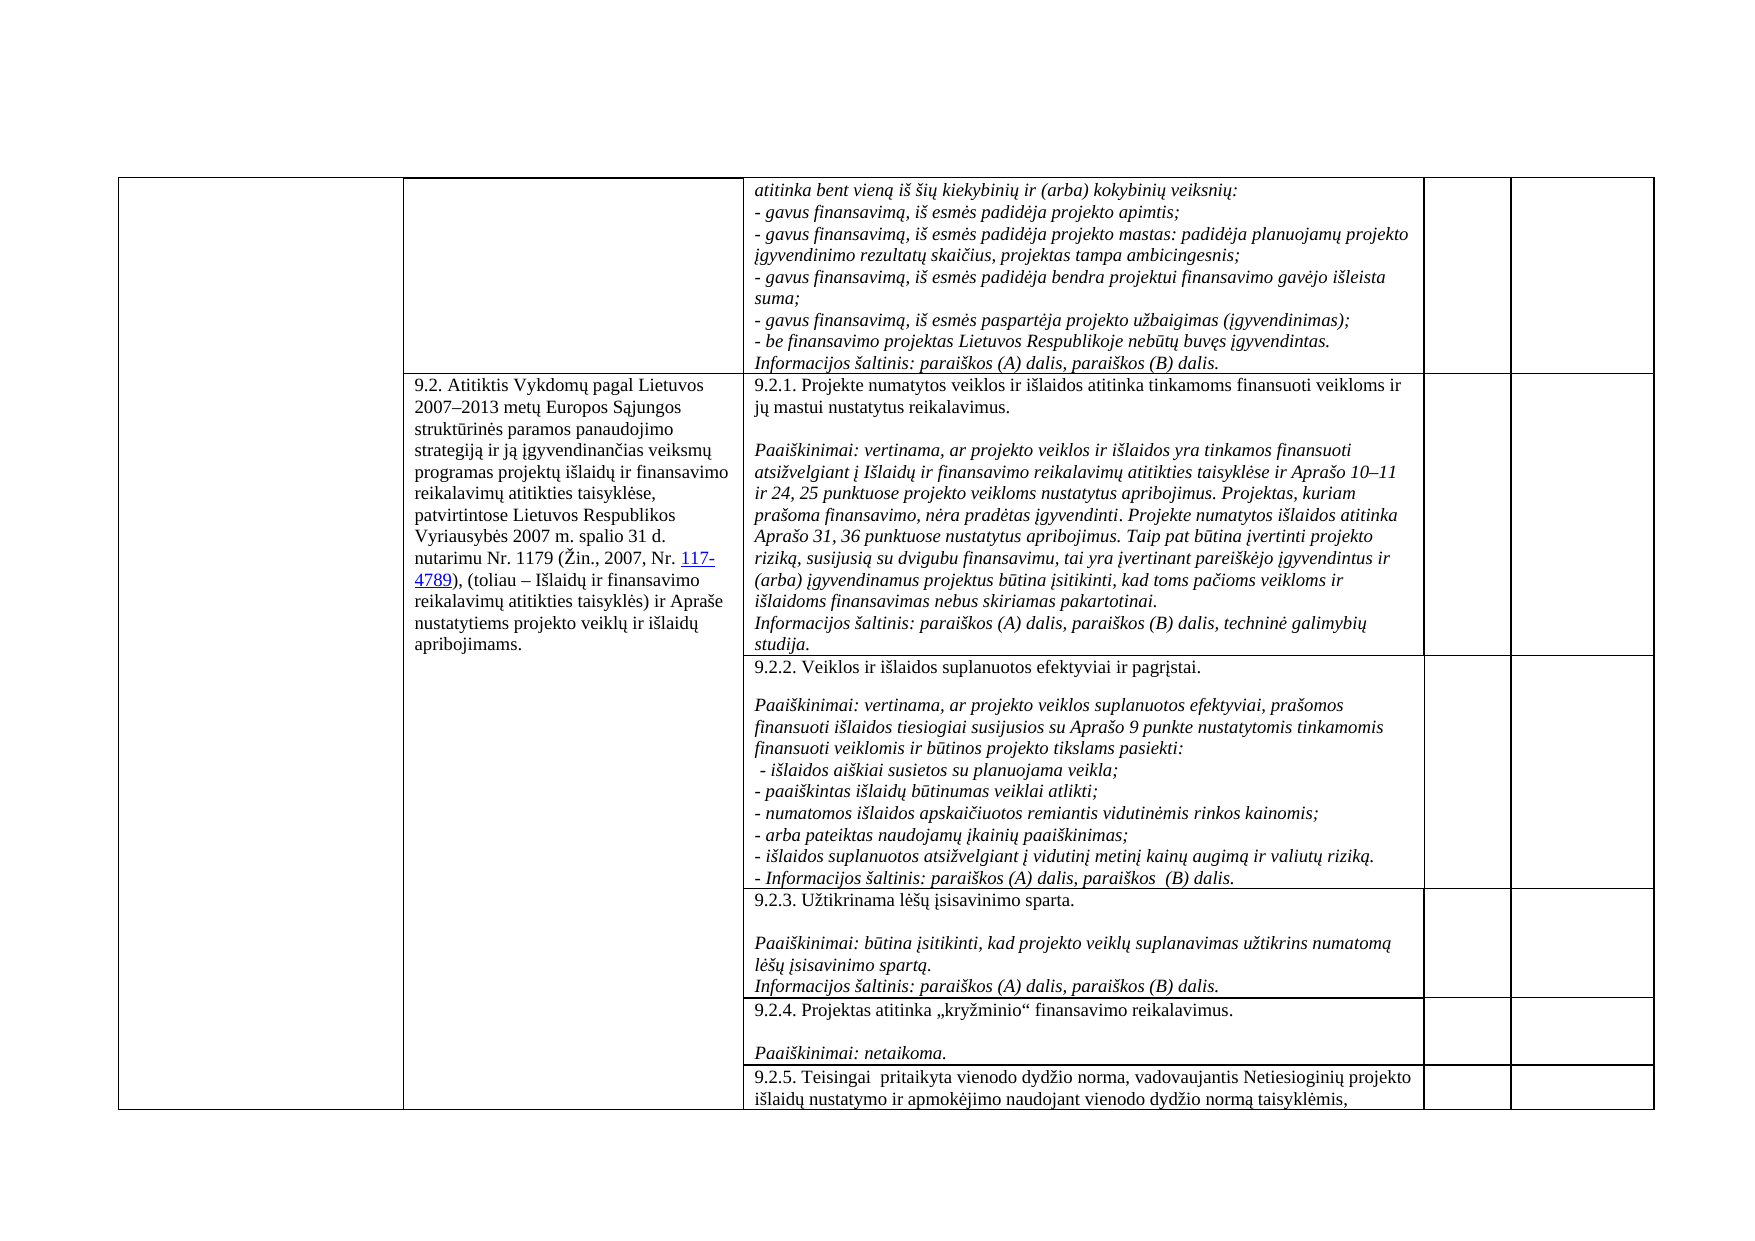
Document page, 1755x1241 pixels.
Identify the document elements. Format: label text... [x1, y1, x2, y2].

table_cell [1425, 656, 1510, 888]
table_cell [1512, 889, 1653, 997]
table_cell [119, 178, 403, 1109]
table_cell 9.2.5. Teisingai pritaikyta vienodo dydžio norma, vadovaujantis Netiesioginių projekto išlaidų nustatymo ir apmokėjimo naudojant vienodo dydžio normą taisyklėmis, [744, 1066, 1423, 1109]
table_cell [1425, 998, 1510, 1064]
table_cell [1425, 1066, 1510, 1109]
table_cell 9.2.1. Projekte numatytos veiklos ir išlaidos atitinka tinkamoms finansuoti veikloms ir jų mastui nustatytus reikalavimus. Paaiškinimai: vertinama, ar projekto veiklos ir išlaidos yra tinkamos finansuoti atsižvelgiant į Išlaidų ir finansavimo reikalavimų atitikties taisyklėse ir Aprašo 10–11 ir 24, 25 punktuose projekto veikloms nustatytus apribojimus. Projektas, kuriam prašoma finansavimo, nėra pradėtas įgyvendinti. Projekte numatytos išlaidos atitinka Aprašo 31, 36 punktuose nustatytus apribojimus. Taip pat būtina įvertinti projekto riziką, susijusią su dvigubu finansavimu, tai yra įvertinant pareiškėjo įgyvendintus ir (arba) įgyvendinamus projektus būtina įsitikinti, kad toms pačioms veikloms ir išlaidoms finansavimas nebus skiriamas pakartotinai. Informacijos šaltinis: paraiškos (A) dalis, paraiškos (B) dalis, techninė galimybių studija. [744, 374, 1423, 655]
table_cell [1512, 178, 1653, 373]
table_cell 9.2.3. Užtikrinama lėšų įsisavinimo sparta. Paaiškinimai: būtina įsitikinti, kad projekto veiklų suplanavimas užtikrins numatomą lėšų įsisavinimo spartą. Informacijos šaltinis: paraiškos (A) dalis, paraiškos (B) dalis. [744, 889, 1423, 997]
table_cell 9.2. Atitiktis Vykdomų pagal Lietuvos 2007–2013 metų Europos Sąjungos struktūrinės paramos panaudojimo strategiją ir ją įgyvendinančias veiksmų programas projektų išlaidų ir finansavimo reikalavimų atitikties taisyklėse, patvirtintose Lietuvos Respublikos Vyriausybės 2007 m. spalio 31 d. nutarimu Nr. 1179 (Žin., 2007, Nr. 117-4789), (toliau – Išlaidų ir finansavimo reikalavimų atitikties taisyklės) ir Apraše nustatytiems projekto veiklų ir išlaidų apribojimams. [404, 374, 743, 1109]
table_cell atitinka bent vieną iš šių kiekybinių ir (arba) kokybinių veiksnių: - gavus finansavimą, iš esmės padidėja projekto apimtis; - gavus finansavimą, iš esmės padidėja projekto mastas: padidėja planuojamų projekto įgyvendinimo rezultatų skaičius, projektas tampa ambicingesnis; - gavus finansavimą, iš esmės padidėja bendra projektui finansavimo gavėjo išleista suma; - gavus finansavimą, iš esmės paspartėja projekto užbaigimas (įgyvendinimas); - be finansavimo projektas Lietuvos Respublikoje nebūtų buvęs įgyvendintas. Informacijos šaltinis: paraiškos (A) dalis, paraiškos (B) dalis. [744, 178, 1423, 373]
table_cell [1425, 178, 1510, 373]
table_cell [1425, 889, 1510, 997]
table_cell [404, 179, 743, 373]
table_cell [1512, 998, 1653, 1064]
table_cell 9.2.2. Veiklos ir išlaidos suplanuotos efektyviai ir pagrįstai. Paaiškinimai: vertinama, ar projekto veiklos suplanuotos efektyviai, prašomos finansuoti išlaidos tiesiogiai susijusios su Aprašo 9 punkte nustatytomis tinkamomis finansuoti veiklomis ir būtinos projekto tikslams pasiekti: - išlaidos aiškiai susietos su planuojama veikla; - paaiškintas išlaidų būtinumas veiklai atlikti; - numatomos išlaidos apskaičiuotos remiantis vidutinėmis rinkos kainomis; - arba pateiktas naudojamų įkainių paaiškinimas; - išlaidos suplanuotos atsižvelgiant į vidutinį metinį kainų augimą ir valiutų riziką. - Informacijos šaltinis: paraiškos (A) dalis, paraiškos (B) dalis. [744, 656, 1424, 888]
table_cell [1425, 374, 1510, 655]
table_cell [1512, 1066, 1653, 1109]
table_cell [1512, 656, 1653, 888]
table_cell [1512, 374, 1653, 655]
table_cell 9.2.4. Projektas atitinka „kryžminio“ finansavimo reikalavimus. Paaiškinimai: netaikoma. [744, 999, 1423, 1064]
